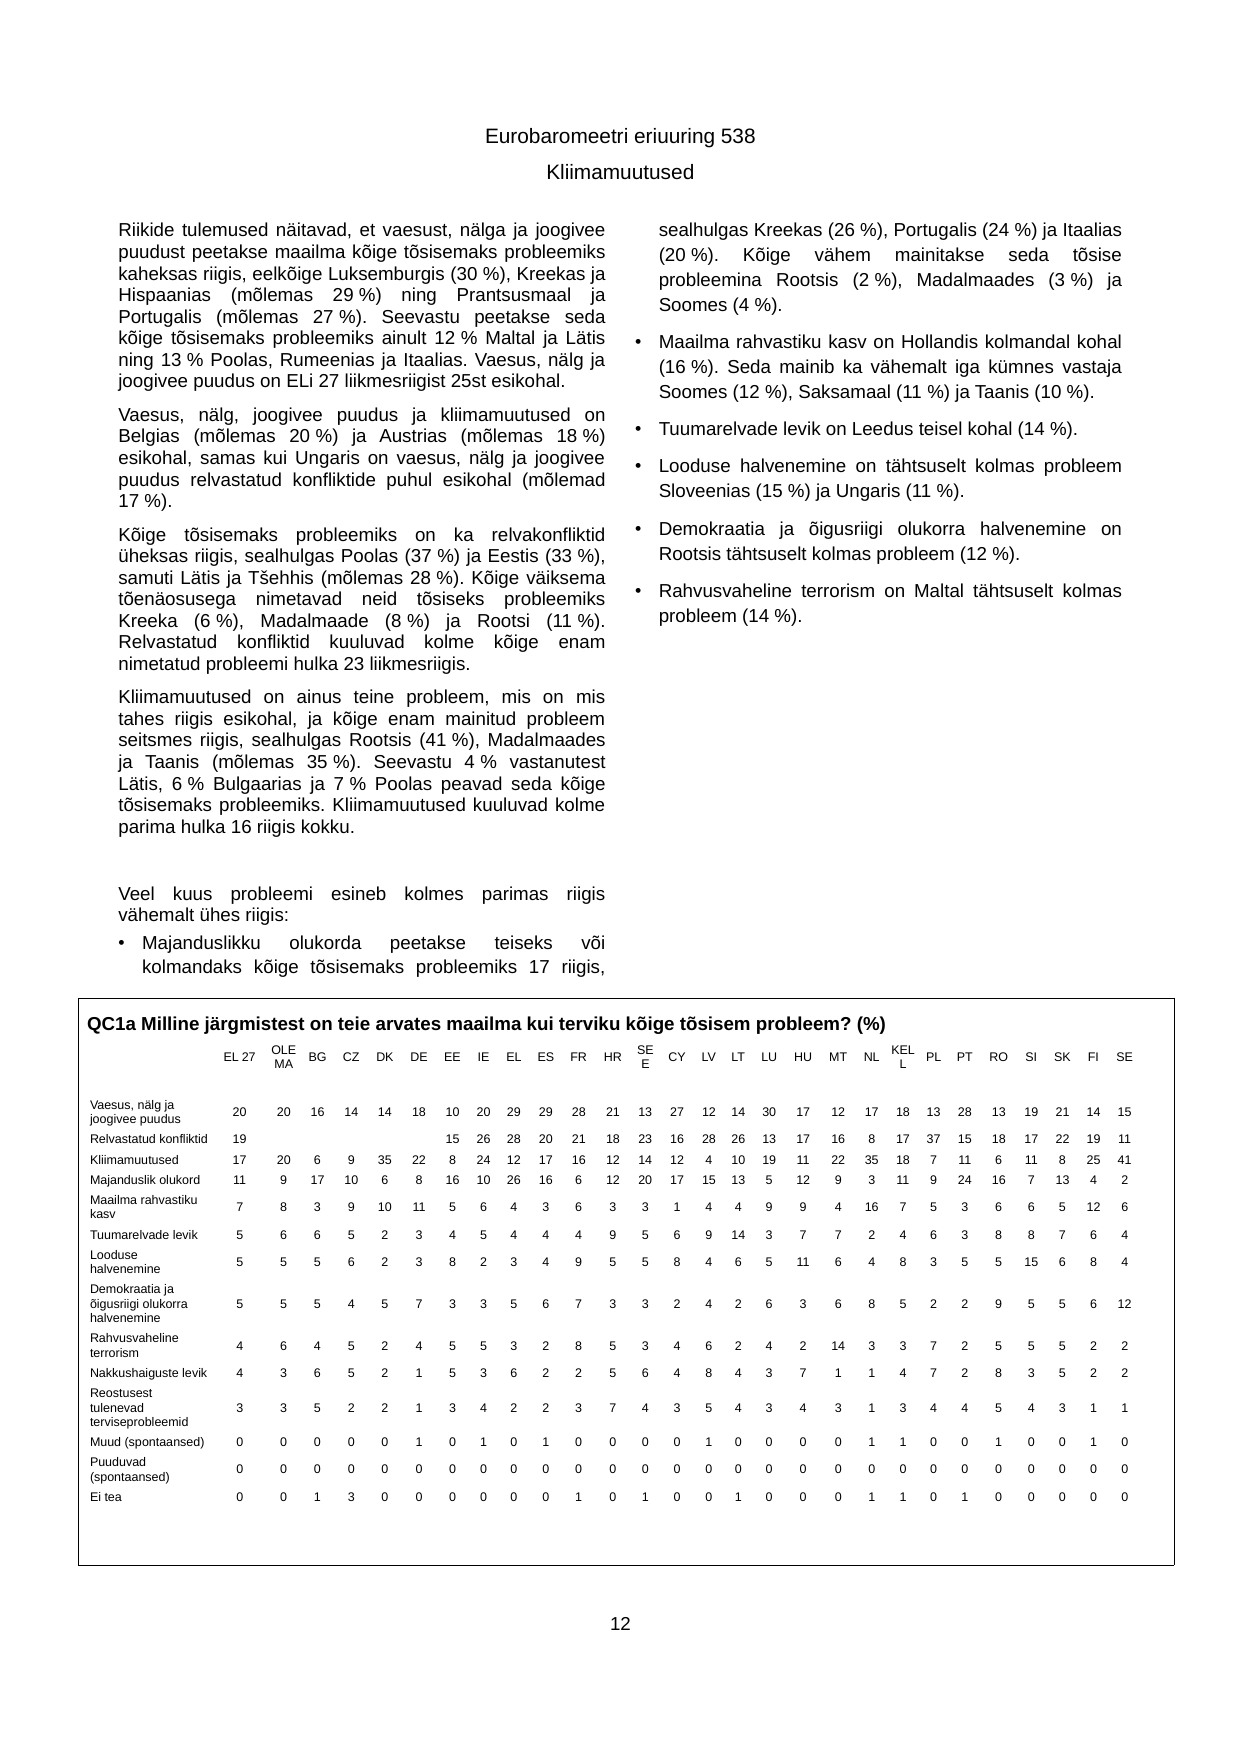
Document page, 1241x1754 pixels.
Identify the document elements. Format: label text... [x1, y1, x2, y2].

table_cell 5 [267, 1245, 300, 1279]
table_cell 16 [562, 1149, 595, 1169]
table_cell 0 [753, 1432, 785, 1452]
table_cell 11 [785, 1149, 821, 1169]
table_cell 18 [595, 1129, 630, 1149]
table_cell 17 [855, 1095, 888, 1129]
table_cell [402, 1074, 436, 1094]
table_cell 6 [753, 1279, 785, 1328]
table_cell 5 [753, 1170, 785, 1190]
table_cell 0 [1079, 1452, 1108, 1487]
table_header IE [469, 1040, 498, 1074]
table_cell [300, 1074, 334, 1094]
table_cell 0 [368, 1487, 402, 1507]
table_cell 5 [980, 1328, 1016, 1363]
table_cell 14 [724, 1224, 753, 1244]
table_cell 0 [595, 1487, 630, 1507]
table_cell 4 [1016, 1383, 1046, 1432]
table_cell [267, 1074, 300, 1094]
table_cell 0 [402, 1487, 436, 1507]
table_cell 2 [918, 1279, 949, 1328]
table_cell 5 [335, 1224, 367, 1244]
table_cell 3 [753, 1383, 785, 1432]
table_cell 5 [300, 1383, 334, 1432]
table_header SE [1108, 1040, 1141, 1074]
table_cell 6 [980, 1190, 1016, 1224]
table_cell Looduse halvenemine [87, 1245, 212, 1279]
table_cell 3 [1046, 1383, 1079, 1432]
table_header EE [436, 1040, 469, 1074]
table_cell 21 [595, 1095, 630, 1129]
table_cell 5 [694, 1383, 723, 1432]
table_cell 4 [469, 1383, 498, 1432]
table_cell 2 [529, 1363, 562, 1383]
table_header KELL [888, 1040, 918, 1074]
table_cell 5 [498, 1279, 529, 1328]
table_cell [660, 1074, 694, 1094]
table_cell 8 [660, 1245, 694, 1279]
table_cell 7 [1016, 1170, 1046, 1190]
table_cell 1 [469, 1432, 498, 1452]
table_header EL 27 [212, 1040, 267, 1074]
table_cell 7 [785, 1224, 821, 1244]
table_cell 1 [529, 1432, 562, 1452]
table_cell 6 [300, 1149, 334, 1169]
table_cell 4 [724, 1363, 753, 1383]
table_cell 0 [595, 1452, 630, 1487]
table_cell 35 [368, 1149, 402, 1169]
table_cell 4 [694, 1245, 723, 1279]
table_cell 4 [724, 1383, 753, 1432]
table_cell 3 [212, 1383, 267, 1432]
table_cell 0 [562, 1432, 595, 1452]
table_cell 6 [660, 1224, 694, 1244]
table_cell Maailma rahvastiku kasv [87, 1190, 212, 1224]
table_cell 14 [335, 1095, 367, 1129]
table_cell 4 [785, 1383, 821, 1432]
table_cell 28 [949, 1095, 980, 1129]
list Tuumarelvade levik on Leedus teisel kohal (14 %). [635, 418, 1122, 439]
table_header NL [855, 1040, 888, 1074]
table_header DE [402, 1040, 436, 1074]
table_cell 0 [1046, 1487, 1079, 1507]
table_cell 2 [529, 1328, 562, 1363]
table_cell 16 [300, 1095, 334, 1129]
table_cell 0 [1016, 1432, 1046, 1452]
table_cell 6 [529, 1279, 562, 1328]
table_header ES [529, 1040, 562, 1074]
table_cell 6 [498, 1363, 529, 1383]
table_cell 0 [660, 1432, 694, 1452]
table_cell 0 [469, 1487, 498, 1507]
table_cell 9 [595, 1224, 630, 1244]
table_cell 2 [469, 1245, 498, 1279]
table_cell 5 [436, 1190, 469, 1224]
table_cell 10 [368, 1190, 402, 1224]
table_cell 6 [267, 1328, 300, 1363]
table_cell 27 [660, 1095, 694, 1129]
table_cell 0 [300, 1432, 334, 1452]
table_cell 7 [562, 1279, 595, 1328]
table_cell 2 [368, 1224, 402, 1244]
table_cell Demokraatia ja õigusriigi olukorra halvenemine [87, 1279, 212, 1328]
table_cell 2 [1108, 1363, 1141, 1383]
list sealhulgas Kreekas (26 %), Portugalis (24 %) ja Itaalias (20 %). Kõige vähem mainitakse seda tõsise probleemina Rootsis (2 %), Madalmaades (3 %) ja Soomes (4 %). [635, 219, 1122, 315]
table_cell 0 [949, 1452, 980, 1487]
table_cell 2 [368, 1363, 402, 1383]
table_cell 2 [529, 1383, 562, 1432]
table_cell 26 [724, 1129, 753, 1149]
table_cell 9 [267, 1170, 300, 1190]
table_cell 0 [368, 1452, 402, 1487]
table_cell 17 [785, 1129, 821, 1149]
table_cell 20 [630, 1170, 660, 1190]
table_cell [595, 1074, 630, 1094]
table_cell 1 [402, 1363, 436, 1383]
table_cell 1 [694, 1432, 723, 1452]
table_cell 1 [855, 1363, 888, 1383]
table_cell 0 [855, 1452, 888, 1487]
table_cell 18 [402, 1095, 436, 1129]
table_cell 4 [724, 1190, 753, 1224]
table_cell 0 [469, 1452, 498, 1487]
table_cell 6 [1079, 1279, 1108, 1328]
table_cell 4 [529, 1245, 562, 1279]
table_cell 10 [436, 1095, 469, 1129]
table_cell [402, 1129, 436, 1149]
table_cell 2 [1079, 1328, 1108, 1363]
table_header HR [595, 1040, 630, 1074]
table_cell 0 [498, 1452, 529, 1487]
table_cell 1 [630, 1487, 660, 1507]
table_cell 0 [821, 1487, 855, 1507]
table_cell 13 [724, 1170, 753, 1190]
table_cell 2 [724, 1279, 753, 1328]
table_cell 0 [498, 1487, 529, 1507]
table_cell 7 [1046, 1224, 1079, 1244]
table_cell [630, 1074, 660, 1094]
table_cell 25 [1079, 1149, 1108, 1169]
table_cell 23 [630, 1129, 660, 1149]
table_cell 14 [1079, 1095, 1108, 1129]
table_cell 5 [368, 1279, 402, 1328]
table_cell 0 [694, 1452, 723, 1487]
table_cell 5 [595, 1245, 630, 1279]
table_cell 0 [212, 1432, 267, 1452]
table_cell 4 [212, 1363, 267, 1383]
table_cell 12 [1108, 1279, 1141, 1328]
table_cell 6 [335, 1245, 367, 1279]
table_cell 0 [724, 1432, 753, 1452]
table_cell 6 [694, 1328, 723, 1363]
table_cell 17 [888, 1129, 918, 1149]
table_cell 19 [212, 1129, 267, 1149]
table_cell 8 [980, 1363, 1016, 1383]
table_cell 8 [694, 1363, 723, 1383]
table_cell 3 [855, 1170, 888, 1190]
table_cell 6 [469, 1190, 498, 1224]
table_cell 0 [436, 1452, 469, 1487]
table_cell 11 [212, 1170, 267, 1190]
table_cell 5 [630, 1224, 660, 1244]
table_cell 0 [529, 1487, 562, 1507]
table_cell 17 [1016, 1129, 1046, 1149]
table_cell 20 [212, 1095, 267, 1129]
table_cell [335, 1129, 367, 1149]
table_cell [1108, 1074, 1141, 1094]
list Demokraatia ja õigusriigi olukorra halvenemine on Rootsis tähtsuselt kolmas probleem (12 %). [635, 517, 1122, 564]
table_cell 6 [562, 1170, 595, 1190]
table_cell 0 [212, 1487, 267, 1507]
table_cell [724, 1074, 753, 1094]
table_cell 3 [821, 1383, 855, 1432]
table_cell Relvastatud konfliktid [87, 1129, 212, 1149]
table_header CY [660, 1040, 694, 1074]
table_cell 20 [529, 1129, 562, 1149]
text Riikide tulemused näitavad, et vaesust, nälga ja joogivee puudust peetakse maailma kõige tõsisemaks probleemiks kaheksas riigis, eelkõige Luksemburgis (30 %), Kreekas ja Hispaanias (mõlemas 29 %) ning Prantsusmaal ja Portugalis (mõlemas 27 %). Seevastu peetakse seda kõige tõsisemaks probleemiks ainult 12 % Maltal ja Lätis ning 13 % Poolas, Rumeenias ja Itaalias. Vaesus, nälg ja joogivee puudus on ELi 27 liikmesriigist 25st esikohal. [118, 219, 605, 392]
table_cell [562, 1074, 595, 1094]
table_cell 11 [888, 1170, 918, 1190]
table_cell 5 [980, 1383, 1016, 1432]
table_cell 3 [595, 1190, 630, 1224]
table_cell 17 [300, 1170, 334, 1190]
table_cell 0 [630, 1432, 660, 1452]
table_cell 1 [855, 1487, 888, 1507]
table_cell 0 [821, 1452, 855, 1487]
table_cell 0 [785, 1432, 821, 1452]
table_header MT [821, 1040, 855, 1074]
table_cell 0 [724, 1452, 753, 1487]
table_cell 20 [267, 1095, 300, 1129]
table_cell 0 [402, 1452, 436, 1487]
table_cell [498, 1074, 529, 1094]
table_cell Ei tea [87, 1487, 212, 1507]
table_header FI [1079, 1040, 1108, 1074]
table_cell 6 [1046, 1245, 1079, 1279]
table_cell 0 [368, 1432, 402, 1452]
table_cell 5 [300, 1245, 334, 1279]
table_header PL [918, 1040, 949, 1074]
table_cell 2 [1108, 1170, 1141, 1190]
table_header RO [980, 1040, 1016, 1074]
table_cell 0 [436, 1432, 469, 1452]
table_cell 9 [335, 1190, 367, 1224]
table_cell Puuduvad (spontaansed) [87, 1452, 212, 1487]
table_cell 21 [1046, 1095, 1079, 1129]
table_cell 5 [980, 1245, 1016, 1279]
table_cell 3 [785, 1279, 821, 1328]
table_cell Reostusest tulenevad terviseprobleemid [87, 1383, 212, 1432]
table_cell 5 [1016, 1328, 1046, 1363]
table_cell 1 [562, 1487, 595, 1507]
table_cell 2 [335, 1383, 367, 1432]
table_cell 0 [1046, 1452, 1079, 1487]
table_cell 3 [529, 1190, 562, 1224]
table_cell 0 [267, 1432, 300, 1452]
table_cell 5 [436, 1328, 469, 1363]
table_cell [1016, 1074, 1046, 1094]
table_cell 8 [980, 1224, 1016, 1244]
table_cell 4 [753, 1328, 785, 1363]
table_cell 5 [469, 1328, 498, 1363]
table_cell 3 [1016, 1363, 1046, 1383]
table_cell 30 [753, 1095, 785, 1129]
table_cell 1 [660, 1190, 694, 1224]
table_cell 6 [724, 1245, 753, 1279]
table_header CZ [335, 1040, 367, 1074]
table_cell 28 [498, 1129, 529, 1149]
table_cell [469, 1074, 498, 1094]
text Veel kuus probleemi esineb kolmes parimas riigis vähemalt ühes riigis: [118, 882, 605, 926]
table_cell 1 [821, 1363, 855, 1383]
table_cell 6 [821, 1279, 855, 1328]
table_cell 17 [660, 1170, 694, 1190]
table_cell 3 [469, 1279, 498, 1328]
table_cell 2 [724, 1328, 753, 1363]
table_cell 6 [918, 1224, 949, 1244]
table_cell 13 [1046, 1170, 1079, 1190]
table_cell [694, 1074, 723, 1094]
table_header OLEMA [267, 1040, 300, 1074]
table_cell Vaesus, nälg ja joogivee puudus [87, 1095, 212, 1129]
table_cell 3 [562, 1383, 595, 1432]
table_cell 4 [949, 1383, 980, 1432]
table_cell 1 [888, 1432, 918, 1452]
table_header SEE [630, 1040, 660, 1074]
table_cell 2 [368, 1245, 402, 1279]
table_cell 0 [660, 1452, 694, 1487]
table_cell 6 [821, 1245, 855, 1279]
text Kõige tõsisemaks probleemiks on ka relvakonfliktid üheksas riigis, sealhulgas Poolas (37 %) ja Eestis (33 %), samuti Lätis ja Tšehhis (mõlemas 28 %). Kõige väiksema tõenäosusega nimetavad neid tõsiseks probleemiks Kreeka (6 %), Madalmaade (8 %) ja Rootsi (11 %). Relvastatud konfliktid kuuluvad kolme kõige enam nimetatud probleemi hulka 23 liikmesriigis. [118, 523, 605, 674]
table_cell 0 [785, 1487, 821, 1507]
table_cell 2 [785, 1328, 821, 1363]
table_cell 6 [368, 1170, 402, 1190]
table_cell [821, 1074, 855, 1094]
table_cell 6 [1079, 1224, 1108, 1244]
table_cell [529, 1074, 562, 1094]
table_cell 3 [888, 1328, 918, 1363]
table_cell 19 [1079, 1129, 1108, 1149]
table_cell 5 [949, 1245, 980, 1279]
table_cell 0 [1108, 1452, 1141, 1487]
list Majanduslikku olukorda peetakse teiseks või kolmandaks kõige tõsisemaks probleemiks 17 riigis, [118, 931, 605, 978]
table_cell 35 [855, 1149, 888, 1169]
table_cell 4 [918, 1383, 949, 1432]
table_cell 28 [562, 1095, 595, 1129]
table_cell 7 [888, 1190, 918, 1224]
table_cell 2 [949, 1328, 980, 1363]
table_cell [888, 1074, 918, 1094]
table_cell 2 [368, 1328, 402, 1363]
table_cell 4 [562, 1224, 595, 1244]
table_cell 0 [267, 1452, 300, 1487]
table_header LT [724, 1040, 753, 1074]
table_cell 6 [1108, 1190, 1141, 1224]
table_cell 5 [212, 1279, 267, 1328]
table_cell 0 [918, 1432, 949, 1452]
table_cell 3 [753, 1363, 785, 1383]
table_cell 2 [660, 1279, 694, 1328]
table_cell Rahvusvaheline terrorism [87, 1328, 212, 1363]
table_cell 4 [529, 1224, 562, 1244]
table_cell 0 [335, 1452, 367, 1487]
table_cell 7 [785, 1363, 821, 1383]
table_header SI [1016, 1040, 1046, 1074]
table_cell 22 [821, 1149, 855, 1169]
table_cell 5 [212, 1245, 267, 1279]
table_cell 37 [918, 1129, 949, 1149]
table_cell 4 [1079, 1170, 1108, 1190]
table_cell 0 [753, 1452, 785, 1487]
table_cell 1 [402, 1432, 436, 1452]
table_cell 18 [888, 1095, 918, 1129]
table_cell 5 [630, 1245, 660, 1279]
table_cell 21 [562, 1129, 595, 1149]
table_cell 5 [300, 1279, 334, 1328]
table_cell 20 [469, 1095, 498, 1129]
table_cell 14 [630, 1149, 660, 1169]
table_cell 5 [753, 1245, 785, 1279]
list Maailma rahvastiku kasv on Hollandis kolmandal kohal (16 %). Seda mainib ka vähemalt iga kümnes vastaja Soomes (12 %), Saksamaal (11 %) ja Taanis (10 %). [635, 331, 1122, 402]
table_cell 4 [630, 1383, 660, 1432]
list Looduse halvenemine on tähtsuselt kolmas probleem Sloveenias (15 %) ja Ungaris (11 %). [635, 455, 1122, 502]
table_cell [1046, 1074, 1079, 1094]
table_cell [1079, 1074, 1108, 1094]
table_cell 5 [335, 1328, 367, 1363]
table_cell Tuumarelvade levik [87, 1224, 212, 1244]
table_cell 13 [980, 1095, 1016, 1129]
table_cell 3 [630, 1328, 660, 1363]
table_cell 28 [694, 1129, 723, 1149]
table_cell 12 [821, 1095, 855, 1129]
table_cell Majanduslik olukord [87, 1170, 212, 1190]
table_cell [300, 1129, 334, 1149]
table_cell 12 [660, 1149, 694, 1169]
table_cell 3 [498, 1245, 529, 1279]
table_cell 14 [821, 1328, 855, 1363]
table_cell 0 [694, 1487, 723, 1507]
table_header LV [694, 1040, 723, 1074]
table_header LU [753, 1040, 785, 1074]
table_cell [335, 1074, 367, 1094]
table_cell [855, 1074, 888, 1094]
table_cell 2 [949, 1363, 980, 1383]
table_cell 5 [918, 1190, 949, 1224]
table_cell 8 [267, 1190, 300, 1224]
table_cell 6 [300, 1224, 334, 1244]
table_cell 0 [785, 1452, 821, 1487]
table_cell 0 [980, 1487, 1016, 1507]
table_cell 4 [660, 1328, 694, 1363]
table_cell 3 [949, 1190, 980, 1224]
table_cell 24 [949, 1170, 980, 1190]
table_cell 0 [1108, 1487, 1141, 1507]
table_cell [949, 1074, 980, 1094]
table_cell 0 [529, 1452, 562, 1487]
table_cell 4 [694, 1190, 723, 1224]
table_cell 16 [855, 1190, 888, 1224]
table_cell 0 [821, 1432, 855, 1452]
table_cell 1 [980, 1432, 1016, 1452]
table_cell 0 [630, 1452, 660, 1487]
table_cell 8 [1079, 1245, 1108, 1279]
table_cell 11 [949, 1149, 980, 1169]
table_cell 3 [436, 1279, 469, 1328]
table_cell 7 [595, 1383, 630, 1432]
table_cell 3 [660, 1383, 694, 1432]
table_cell 7 [821, 1224, 855, 1244]
table_cell 11 [785, 1245, 821, 1279]
table_cell 9 [335, 1149, 367, 1169]
table_cell 0 [498, 1432, 529, 1452]
table_cell 16 [980, 1170, 1016, 1190]
table_cell 7 [918, 1363, 949, 1383]
table_cell 11 [1108, 1129, 1141, 1149]
table_cell Nakkushaiguste levik [87, 1363, 212, 1383]
table_cell Kliimamuutused [87, 1149, 212, 1169]
table_cell 2 [1079, 1363, 1108, 1383]
table_cell 2 [498, 1383, 529, 1432]
table_cell 0 [595, 1432, 630, 1452]
table_cell 14 [724, 1095, 753, 1129]
table_cell [212, 1074, 267, 1094]
table_cell 4 [300, 1328, 334, 1363]
table_cell 3 [335, 1487, 367, 1507]
text Vaesus, nälg, joogivee puudus ja kliimamuutused on Belgias (mõlemas 20 %) ja Austrias (mõlemas 18 %) esikohal, samas kui Ungaris on vaesus, nälg ja joogivee puudus relvastatud konfliktide puhul esikohal (mõlemad 17 %). [118, 404, 605, 511]
table_cell 13 [630, 1095, 660, 1129]
table_cell 3 [918, 1245, 949, 1279]
table_cell 6 [562, 1190, 595, 1224]
table_cell 16 [821, 1129, 855, 1149]
table_cell 13 [753, 1129, 785, 1149]
table_cell 3 [436, 1383, 469, 1432]
table_cell 5 [469, 1224, 498, 1244]
table_cell 19 [1016, 1095, 1046, 1129]
table_cell 0 [888, 1452, 918, 1487]
table_cell 8 [855, 1279, 888, 1328]
table_cell 0 [660, 1487, 694, 1507]
table_cell 18 [888, 1149, 918, 1169]
table_cell 10 [469, 1170, 498, 1190]
table_cell 12 [595, 1149, 630, 1169]
table_cell 1 [1079, 1432, 1108, 1452]
table_cell 0 [980, 1452, 1016, 1487]
table_cell 0 [212, 1452, 267, 1487]
table_header BG [300, 1040, 334, 1074]
table_cell 5 [335, 1363, 367, 1383]
table_cell 14 [368, 1095, 402, 1129]
table_cell 4 [660, 1363, 694, 1383]
table_cell 1 [1108, 1383, 1141, 1432]
table_cell 6 [267, 1224, 300, 1244]
table_header PT [949, 1040, 980, 1074]
table_cell 1 [855, 1432, 888, 1452]
table_cell 16 [529, 1170, 562, 1190]
table_cell 5 [267, 1279, 300, 1328]
table_cell 1 [949, 1487, 980, 1507]
table_cell 5 [595, 1363, 630, 1383]
table_cell 20 [267, 1149, 300, 1169]
table_cell 10 [724, 1149, 753, 1169]
table_cell 9 [562, 1245, 595, 1279]
table_cell [368, 1129, 402, 1149]
table_cell 17 [529, 1149, 562, 1169]
table_cell 3 [469, 1363, 498, 1383]
table_cell 6 [980, 1149, 1016, 1169]
table_cell Muud (spontaansed) [87, 1432, 212, 1452]
table_cell 0 [1079, 1487, 1108, 1507]
table_cell 5 [1046, 1328, 1079, 1363]
table_cell 7 [212, 1190, 267, 1224]
table_cell 12 [595, 1170, 630, 1190]
table_cell 8 [562, 1328, 595, 1363]
table_cell 1 [724, 1487, 753, 1507]
table_cell 0 [753, 1487, 785, 1507]
table_cell 8 [436, 1149, 469, 1169]
table_cell 17 [212, 1149, 267, 1169]
table_cell 1 [300, 1487, 334, 1507]
table_cell 3 [402, 1224, 436, 1244]
table_header EL [498, 1040, 529, 1074]
table_cell [785, 1074, 821, 1094]
table_header SK [1046, 1040, 1079, 1074]
table_cell 6 [300, 1363, 334, 1383]
table_cell 8 [436, 1245, 469, 1279]
table_cell 5 [1046, 1363, 1079, 1383]
table_cell 0 [918, 1487, 949, 1507]
table_cell 4 [888, 1224, 918, 1244]
table_cell 15 [436, 1129, 469, 1149]
table_cell 0 [436, 1487, 469, 1507]
table_cell 7 [402, 1279, 436, 1328]
table_header FR [562, 1040, 595, 1074]
table_cell 0 [1108, 1432, 1141, 1452]
table_header DK [368, 1040, 402, 1074]
table_cell 9 [918, 1170, 949, 1190]
table_cell 9 [694, 1224, 723, 1244]
table_cell 0 [949, 1432, 980, 1452]
table_cell [87, 1074, 212, 1094]
table_cell 0 [267, 1487, 300, 1507]
table_header HU [785, 1040, 821, 1074]
table_cell 16 [436, 1170, 469, 1190]
table_cell 3 [402, 1245, 436, 1279]
table_cell 0 [300, 1452, 334, 1487]
table_cell 2 [855, 1224, 888, 1244]
table_cell 3 [630, 1190, 660, 1224]
table_cell 29 [498, 1095, 529, 1129]
table_cell 15 [1016, 1245, 1046, 1279]
table_cell 7 [918, 1149, 949, 1169]
table_cell 3 [300, 1190, 334, 1224]
table_cell 6 [630, 1363, 660, 1383]
table_cell 4 [436, 1224, 469, 1244]
table_cell 9 [821, 1170, 855, 1190]
table_cell 3 [498, 1328, 529, 1363]
table_cell 4 [498, 1190, 529, 1224]
table_cell 0 [1016, 1487, 1046, 1507]
table_cell 3 [888, 1383, 918, 1432]
table_cell 19 [753, 1149, 785, 1169]
table_cell 0 [1046, 1432, 1079, 1452]
table_cell 41 [1108, 1149, 1141, 1169]
table_cell 22 [1046, 1129, 1079, 1149]
table_cell 1 [402, 1383, 436, 1432]
table_cell 1 [855, 1383, 888, 1432]
list QC1a Milline järgmistest on teie arvates maailma kui terviku kõige tõsisem probleem? (%) [87, 1012, 1165, 1034]
table_cell 29 [529, 1095, 562, 1129]
table_cell [436, 1074, 469, 1094]
table_cell 7 [918, 1328, 949, 1363]
table_cell 2 [368, 1383, 402, 1432]
table_cell 17 [785, 1095, 821, 1129]
table_cell [267, 1129, 300, 1149]
table_cell 9 [753, 1190, 785, 1224]
table_cell 4 [694, 1279, 723, 1328]
table_cell 5 [436, 1363, 469, 1383]
table_cell 8 [402, 1170, 436, 1190]
table_cell 8 [1016, 1224, 1046, 1244]
table_cell 9 [785, 1190, 821, 1224]
table_cell 26 [469, 1129, 498, 1149]
list [79, 999, 1174, 1565]
table_cell 11 [402, 1190, 436, 1224]
table_cell 0 [918, 1452, 949, 1487]
table_cell 4 [212, 1328, 267, 1363]
table_cell 3 [595, 1279, 630, 1328]
table_cell 15 [949, 1129, 980, 1149]
table_cell 4 [855, 1245, 888, 1279]
table_cell 2 [1108, 1328, 1141, 1363]
table_cell 16 [660, 1129, 694, 1149]
table_cell 3 [855, 1328, 888, 1363]
table_cell 4 [1108, 1245, 1141, 1279]
table_cell 5 [1046, 1190, 1079, 1224]
table_cell 8 [855, 1129, 888, 1149]
table_cell 5 [1046, 1279, 1079, 1328]
table_cell 4 [821, 1190, 855, 1224]
table_cell 2 [562, 1363, 595, 1383]
table_cell 5 [212, 1224, 267, 1244]
table_cell 13 [918, 1095, 949, 1129]
table_header [87, 1040, 212, 1074]
table_cell 0 [562, 1452, 595, 1487]
table_cell [918, 1074, 949, 1094]
table_cell 18 [980, 1129, 1016, 1149]
table_cell 5 [888, 1279, 918, 1328]
table_cell 12 [498, 1149, 529, 1169]
table_cell 3 [753, 1224, 785, 1244]
table_cell 3 [267, 1383, 300, 1432]
table_cell 12 [785, 1170, 821, 1190]
table_cell 4 [694, 1149, 723, 1169]
text Kliimamuutused on ainus teine probleem, mis on mis tahes riigis esikohal, ja kõige enam mainitud probleem seitsmes riigis, sealhulgas Rootsis (41 %), Madalmaades ja Taanis (mõlemas 35 %). Seevastu 4 % vastanutest Lätis, 6 % Bulgaarias ja 7 % Poolas peavad seda kõige tõsisemaks probleemiks. Kliimamuutused kuuluvad kolme parima hulka 16 riigis kokku. [118, 686, 605, 837]
table_cell 15 [1108, 1095, 1141, 1129]
table_cell 26 [498, 1170, 529, 1190]
table_cell 6 [1016, 1190, 1046, 1224]
table_cell 5 [595, 1328, 630, 1363]
table_cell 12 [1079, 1190, 1108, 1224]
table_cell 11 [1016, 1149, 1046, 1169]
table_cell 22 [402, 1149, 436, 1169]
table_cell 8 [1046, 1149, 1079, 1169]
table_cell 10 [335, 1170, 367, 1190]
table_cell 3 [267, 1363, 300, 1383]
table_cell 4 [498, 1224, 529, 1244]
table_cell 9 [980, 1279, 1016, 1328]
table_cell 15 [694, 1170, 723, 1190]
table_cell 12 [694, 1095, 723, 1129]
table_cell 0 [335, 1432, 367, 1452]
table_cell [980, 1074, 1016, 1094]
table_cell 8 [888, 1245, 918, 1279]
list Rahvusvaheline terrorism on Maltal tähtsuselt kolmas probleem (14 %). [635, 580, 1122, 626]
table_cell 0 [1016, 1452, 1046, 1487]
table_cell [753, 1074, 785, 1094]
table_cell 1 [888, 1487, 918, 1507]
table_cell 4 [402, 1328, 436, 1363]
table_cell 2 [949, 1279, 980, 1328]
table_cell 3 [949, 1224, 980, 1244]
table_cell 4 [888, 1363, 918, 1383]
table_cell 5 [1016, 1279, 1046, 1328]
table_cell 3 [630, 1279, 660, 1328]
table_cell 24 [469, 1149, 498, 1169]
table_cell 4 [1108, 1224, 1141, 1244]
table_cell 1 [1079, 1383, 1108, 1432]
table_cell [368, 1074, 402, 1094]
table_cell 4 [335, 1279, 367, 1328]
